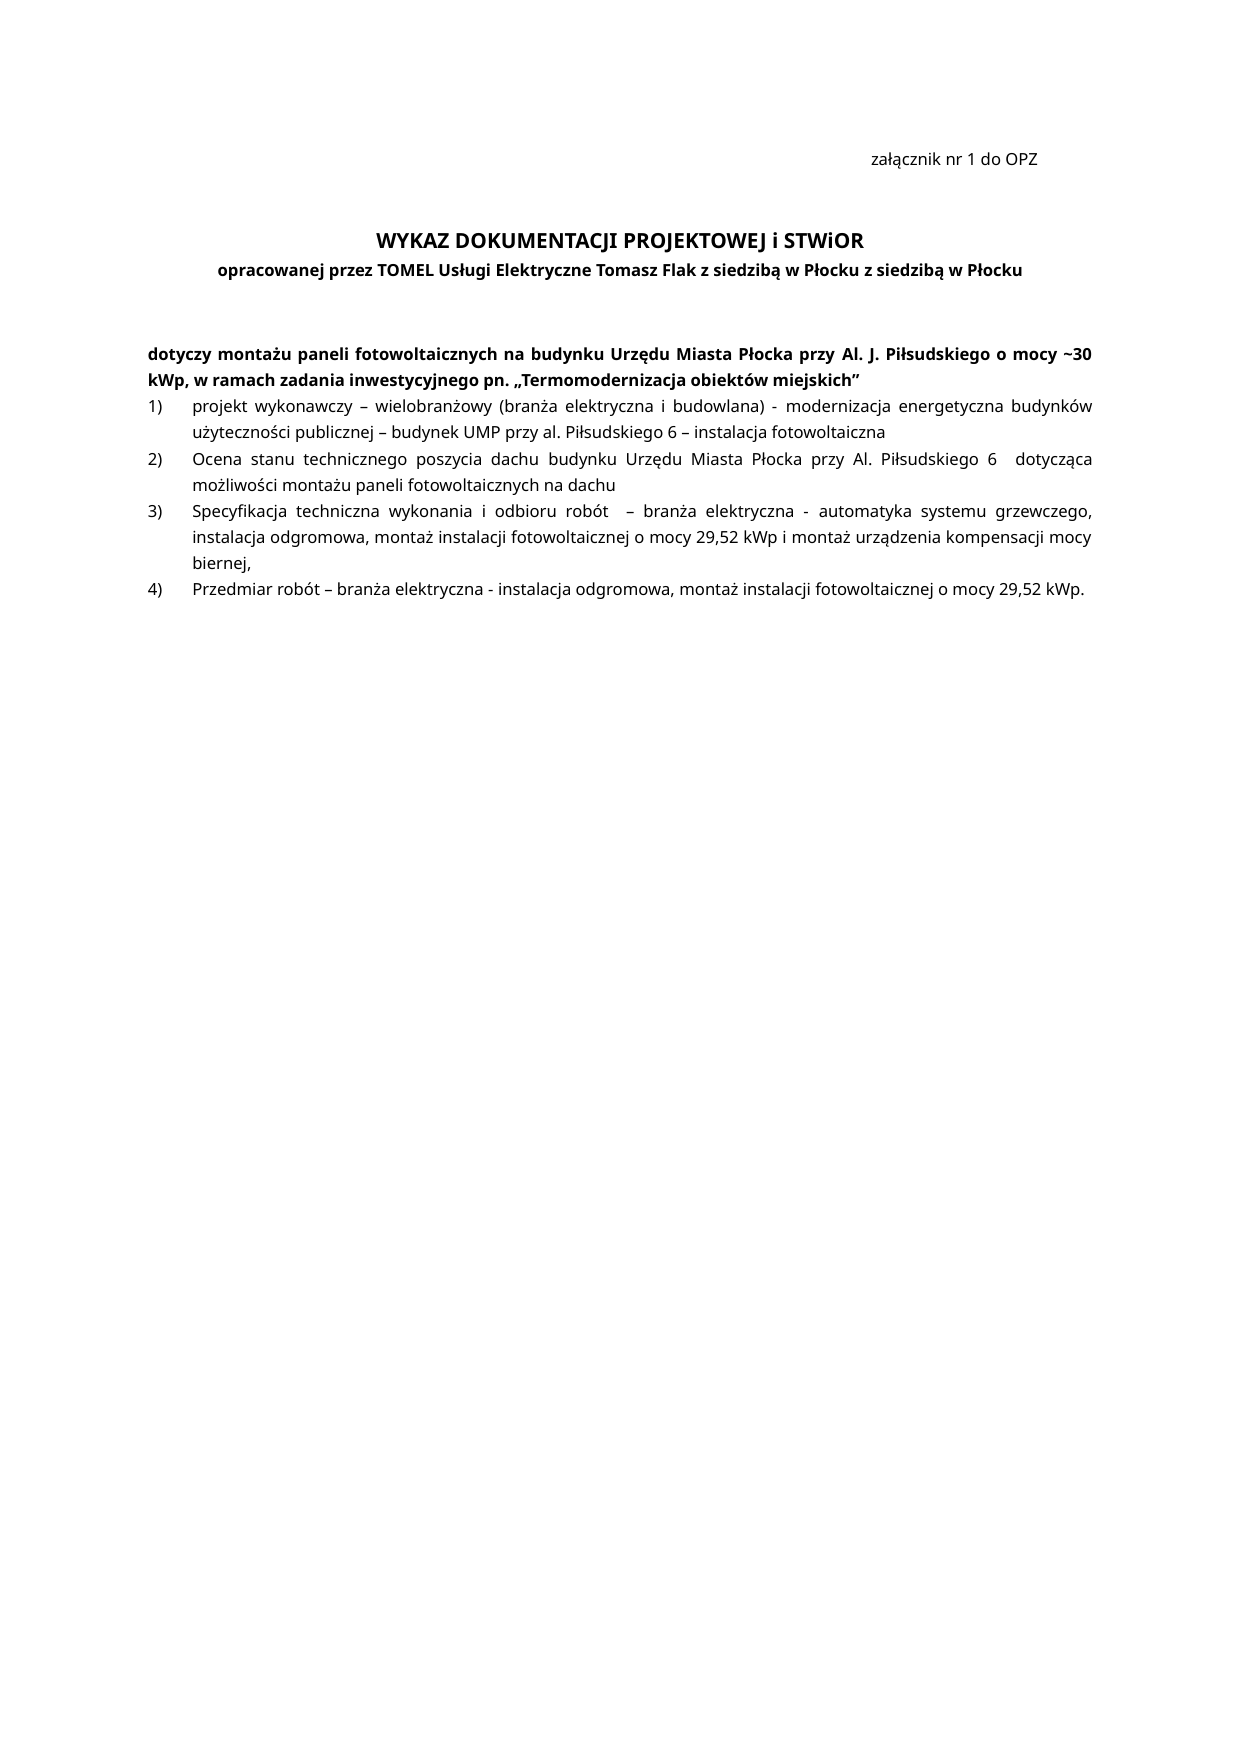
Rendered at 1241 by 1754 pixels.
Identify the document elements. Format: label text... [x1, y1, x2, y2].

list Przedmiar robót – branża elektryczna - instalacja odgromowa, montaż instalacji fotowoltaicznej o mocy 29,52 kWp. [148, 577, 1093, 600]
text opracowanej przez TOMEL Usługi Elektryczne Tomasz Flak z siedzibą w Płocku z siedzibą w Płocku [148, 258, 1093, 281]
list Specyfikacja techniczna wykonania i odbioru robót – branża elektryczna - automatyka systemu grzewczego, instalacja odgromowa, montaż instalacji fotowoltaicznej o mocy 29,52 kWp i montaż urządzenia kompensacji mocy biernej, [148, 499, 1093, 574]
list projekt wykonawczy – wielobranżowy (branża elektryczna i budowlana) - modernizacja energetyczna budynków użyteczności publicznej – budynek UMP przy al. Piłsudskiego 6 – instalacja fotowoltaiczna [148, 395, 1093, 444]
list Ocena stanu technicznego poszycia dachu budynku Urzędu Miasta Płocka przy Al. Piłsudskiego 6 dotycząca możliwości montażu paneli fotowoltaicznych na dachu [148, 447, 1093, 496]
text dotyczy montażu paneli fotowoltaicznych na budynku Urzędu Miasta Płocka przy Al. J. Piłsudskiego o mocy ~30 kWp, w ramach zadania inwestycyjnego pn. „Termomodernizacja obiektów miejskich” [148, 343, 1093, 392]
text WYKAZ DOKUMENTACJI PROJEKTOWEJ i STWiOR [148, 226, 1093, 254]
text załącznik nr 1 do OPZ [502, 148, 1093, 170]
